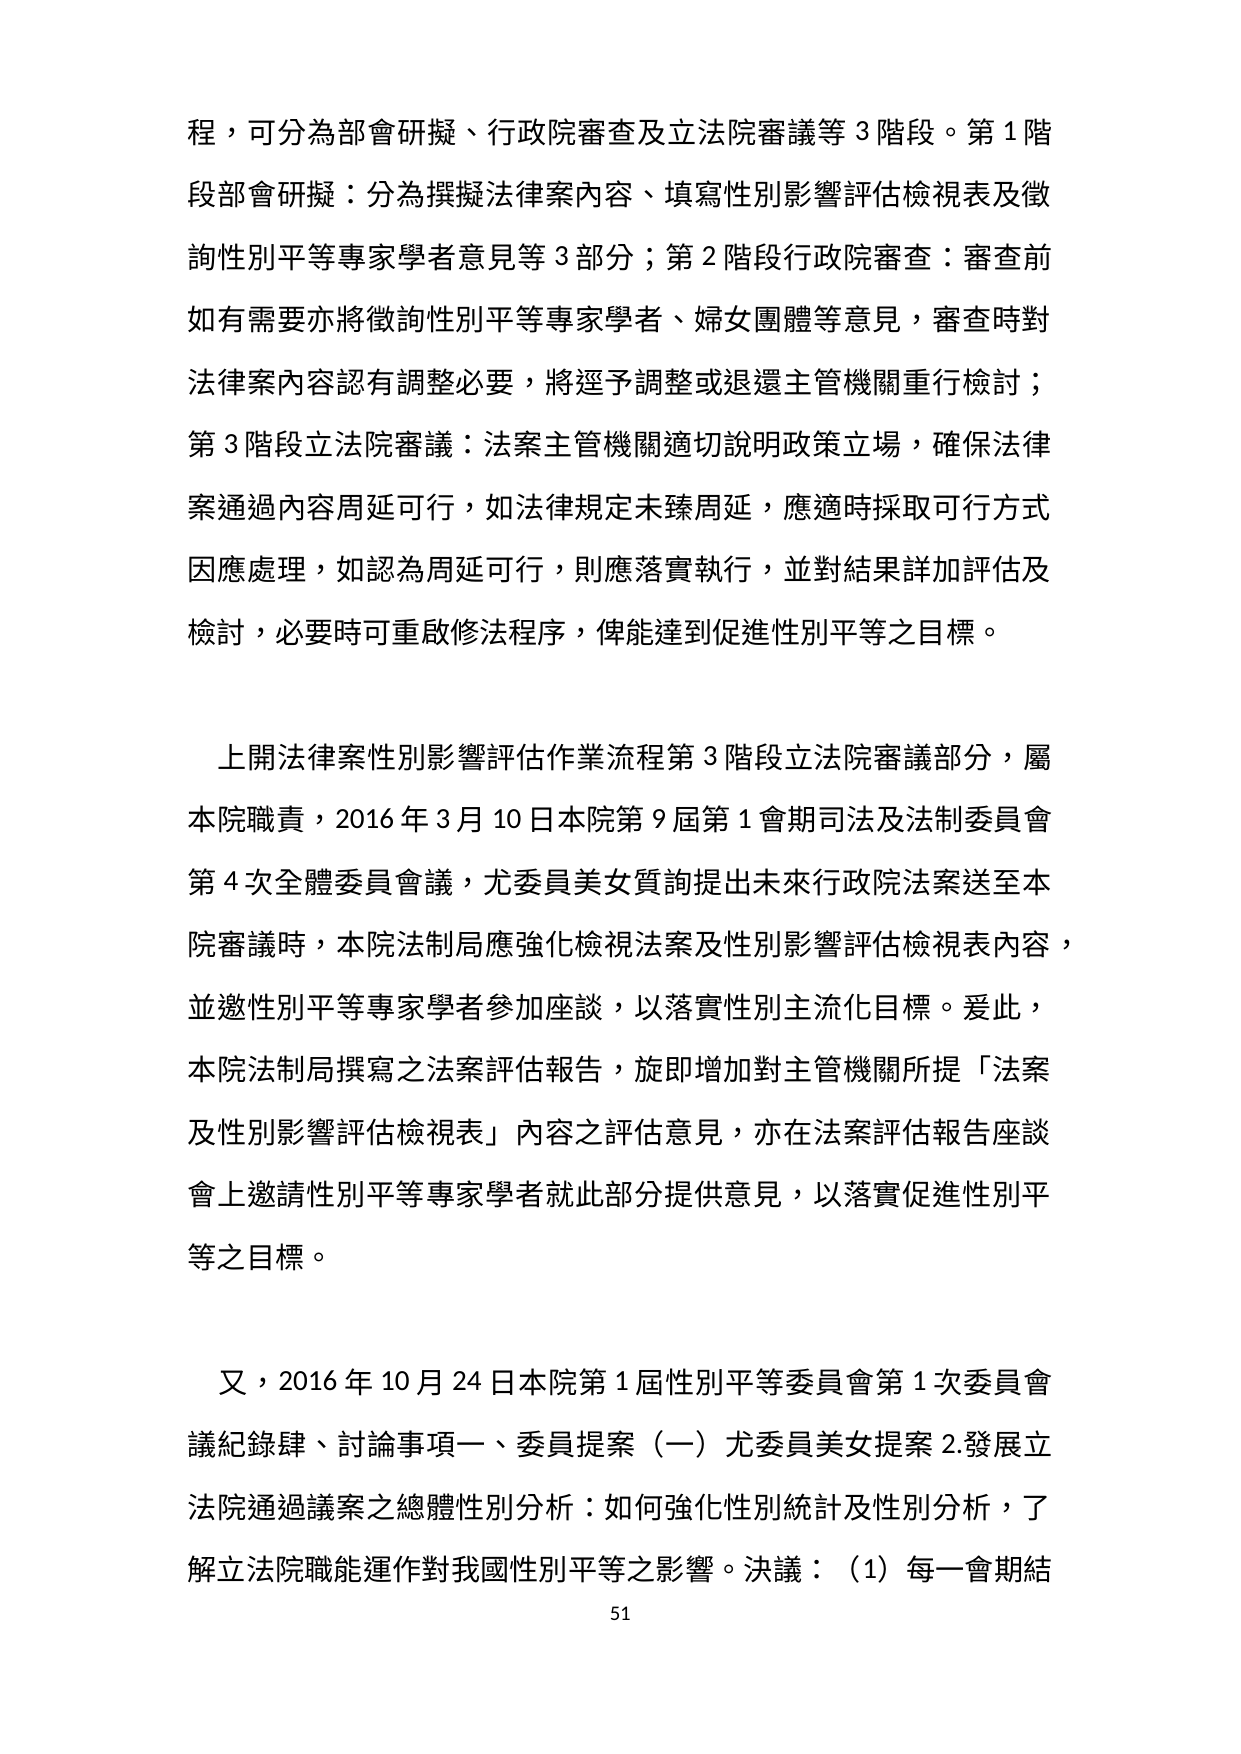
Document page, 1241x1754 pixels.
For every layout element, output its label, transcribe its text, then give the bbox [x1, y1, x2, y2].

text 又，2016年10月24日本院第1屆性別平等委員會第1次委員會議紀錄肆、討論事項一、委員提案（一）尤委員美女提案2.發展立法院通過議案之總體性別分析：如何強化性別統計及性別分析，了解立法院職能運作對我國性別平等之影響。決議：（1）每一會期結 [187, 1339, 1053, 1589]
text 程，可分為部會研擬、行政院審查及立法院審議等3階段。第1階段部會研擬：分為撰擬法律案內容、填寫性別影響評估檢視表及徵詢性別平等專家學者意見等3部分；第2階段行政院審查：審查前如有需要亦將徵詢性別平等專家學者、婦女團體等意見，審查時對法律案內容認有調整必要，將逕予調整或退還主管機關重行檢討；第3階段立法院審議：法案主管機關適切說明政策立場，確保法律案通過內容周延可行，如法律規定未臻周延，應適時採取可行方式因應處理，如認為周延可行，則應落實執行，並對結果詳加評估及檢討，必要時可重啟修法程序，俾能達到促進性別平等之目標。 [187, 89, 1053, 651]
text 上開法律案性別影響評估作業流程第3階段立法院審議部分，屬本院職責，2016年3月10日本院第9屆第1會期司法及法制委員會第4次全體委員會議，尤委員美女質詢提出未來行政院法案送至本院審議時，本院法制局應強化檢視法案及性別影響評估檢視表內容，並邀性別平等專家學者參加座談，以落實性別主流化目標。爰此，本院法制局撰寫之法案評估報告，旋即增加對主管機關所提「法案及性別影響評估檢視表」內容之評估意見，亦在法案評估報告座談會上邀請性別平等專家學者就此部分提供意見，以落實促進性別平等之目標。 [187, 714, 1053, 1276]
